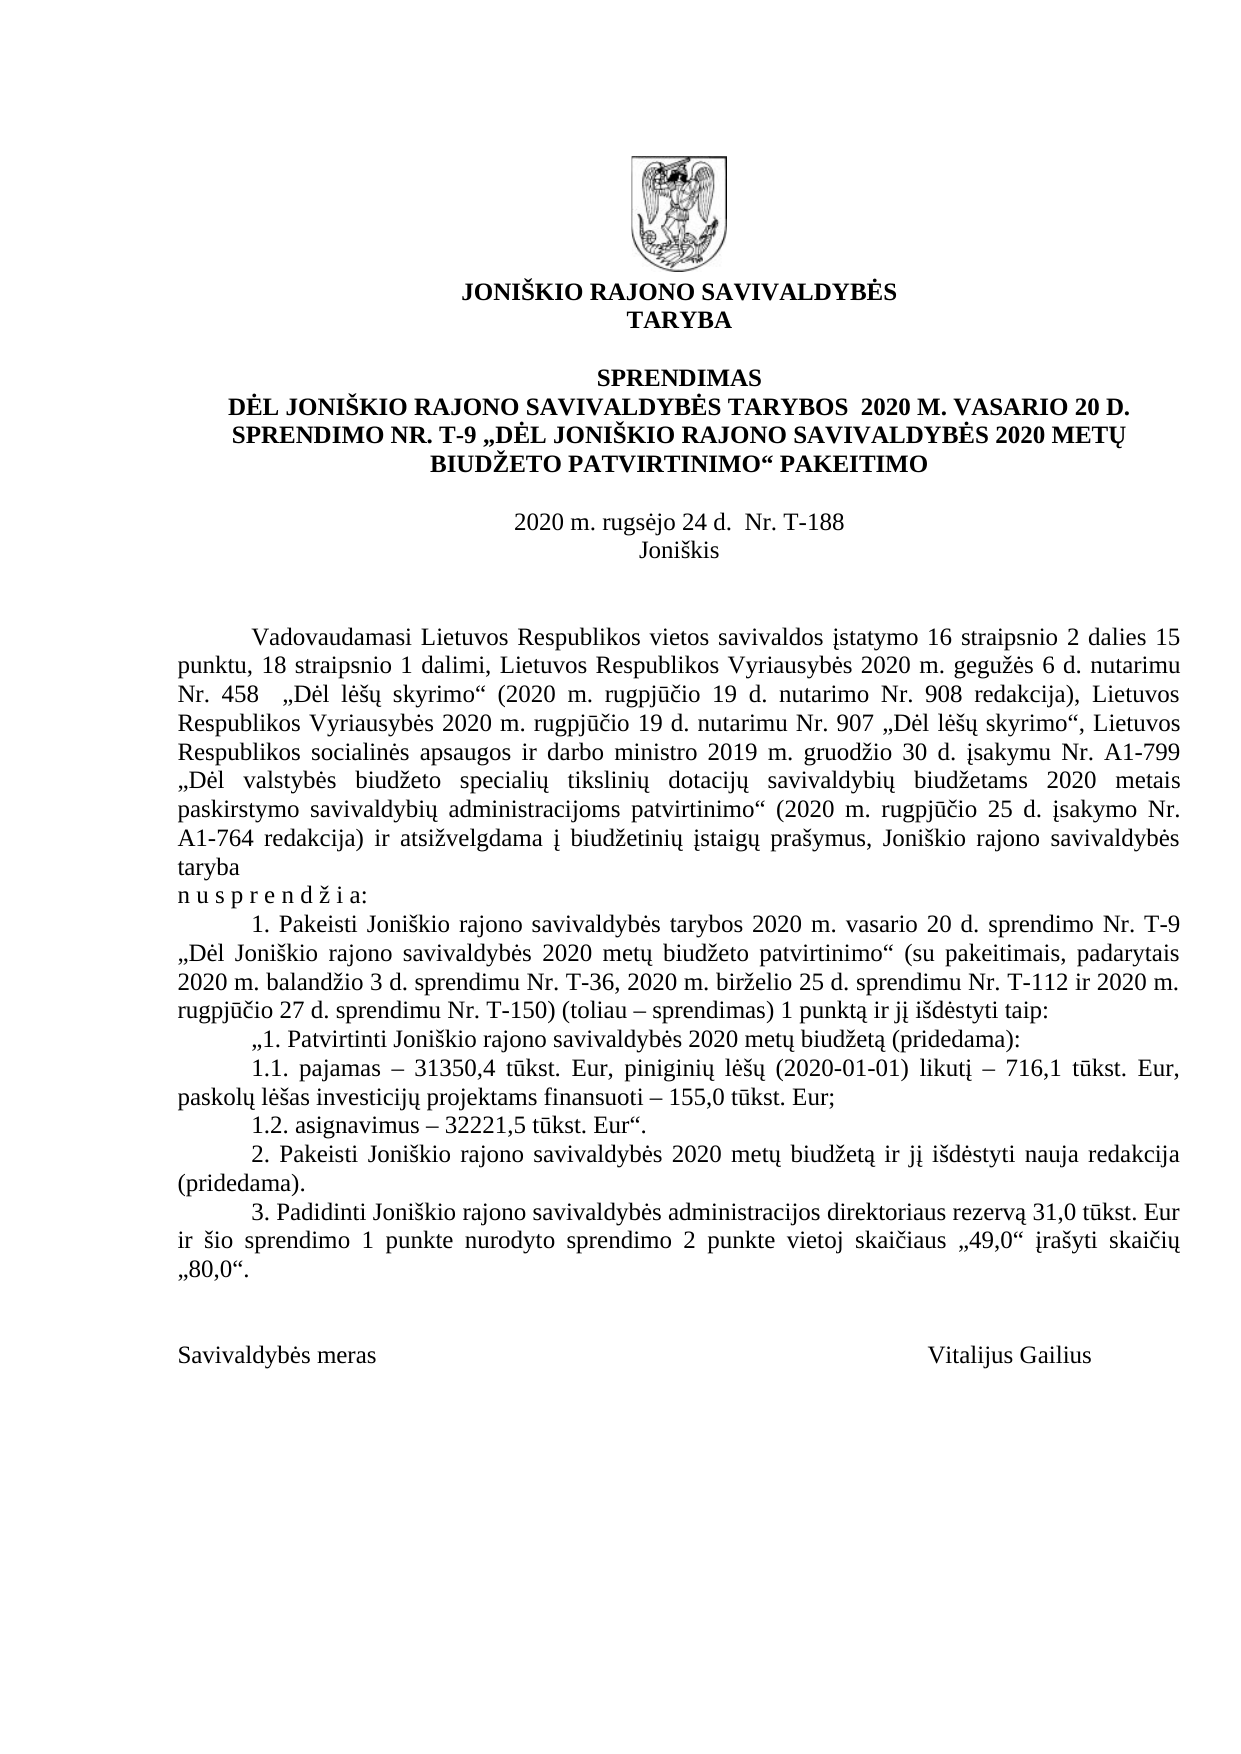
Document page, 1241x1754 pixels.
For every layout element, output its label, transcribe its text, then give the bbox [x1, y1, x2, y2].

text n u s p r e n d ž i a: [177, 880, 1181, 909]
text 2. Pakeisti Joniškio rajono savivaldybės 2020 metų biudžetą ir jį išdėstyti nauja redakcija (pridedama). [177, 1139, 1181, 1197]
text 1.2. asignavimus – 32221,5 tūkst. Eur“. [177, 1110, 1181, 1139]
text 2020 m. rugsėjo 24 d. Nr. T-188 [177, 507, 1181, 535]
text Vadovaudamasi Lietuvos Respublikos vietos savivaldos įstatymo 16 straipsnio 2 dalies 15 punktu, 18 straipsnio 1 dalimi, Lietuvos Respublikos Vyriausybės 2020 m. gegužės 6 d. nutarimu Nr. 458 „Dėl lėšų skyrimo“ (2020 m. rugpjūčio 19 d. nutarimo Nr. 908 redakcija), Lietuvos Respublikos Vyriausybės 2020 m. rugpjūčio 19 d. nutarimu Nr. 907 „Dėl lėšų skyrimo“, Lietuvos Respublikos socialinės apsaugos ir darbo ministro 2019 m. gruodžio 30 d. įsakymu Nr. A1-799 „Dėl valstybės biudžeto specialių tikslinių dotacijų savivaldybių biudžetams 2020 metais paskirstymo savivaldybių administracijoms patvirtinimo“ (2020 m. rugpjūčio 25 d. įsakymo Nr. A1-764 redakcija) ir atsižvelgdama į biudžetinių įstaigų prašymus, Joniškio rajono savivaldybės taryba [177, 622, 1181, 880]
text 3. Padidinti Joniškio rajono savivaldybės administracijos direktoriaus rezervą 31,0 tūkst. Eur ir šio sprendimo 1 punkte nurodyto sprendimo 2 punkte vietoj skaičiaus „49,0“ įrašyti skaičių „80,0“. [177, 1197, 1181, 1283]
text Joniškio rajono savivaldybės TARYBA [177, 277, 1181, 334]
text DĖL JONIŠKIO RAJONO SAVIVALDYBĖS TARYBOS 2020 M. VASARIO 20 D. SPRENDIMO NR. T-9 „DĖL JONIŠKIO RAJONO SAVIVALDYBĖS 2020 METŲ BIUDŽETO PATVIRTINIMO“ PAKEITIMO [177, 392, 1181, 478]
text Joniškis [177, 535, 1181, 564]
text 1. Pakeisti Joniškio rajono savivaldybės tarybos 2020 m. vasario 20 d. sprendimo Nr. T-9 „Dėl Joniškio rajono savivaldybės 2020 metų biudžeto patvirtinimo“ (su pakeitimais, padarytais 2020 m. balandžio 3 d. sprendimu Nr. T-36, 2020 m. birželio 25 d. sprendimu Nr. T-112 ir 2020 m. rugpjūčio 27 d. sprendimu Nr. T-150) (toliau – sprendimas) 1 punktą ir jį išdėstyti taip: [177, 909, 1181, 1024]
text SPRENDIMAS [177, 363, 1181, 392]
text Savivaldybės meras Vitalijus Gailius [177, 1340, 1181, 1369]
text „1. Patvirtinti Joniškio rajono savivaldybės 2020 metų biudžetą (pridedama): [177, 1024, 1181, 1053]
text 1.1. pajamas – 31350,4 tūkst. Eur, piniginių lėšų (2020-01-01) likutį – 716,1 tūkst. Eur, paskolų lėšas investicijų projektams finansuoti – 155,0 tūkst. Eur; [177, 1053, 1181, 1110]
